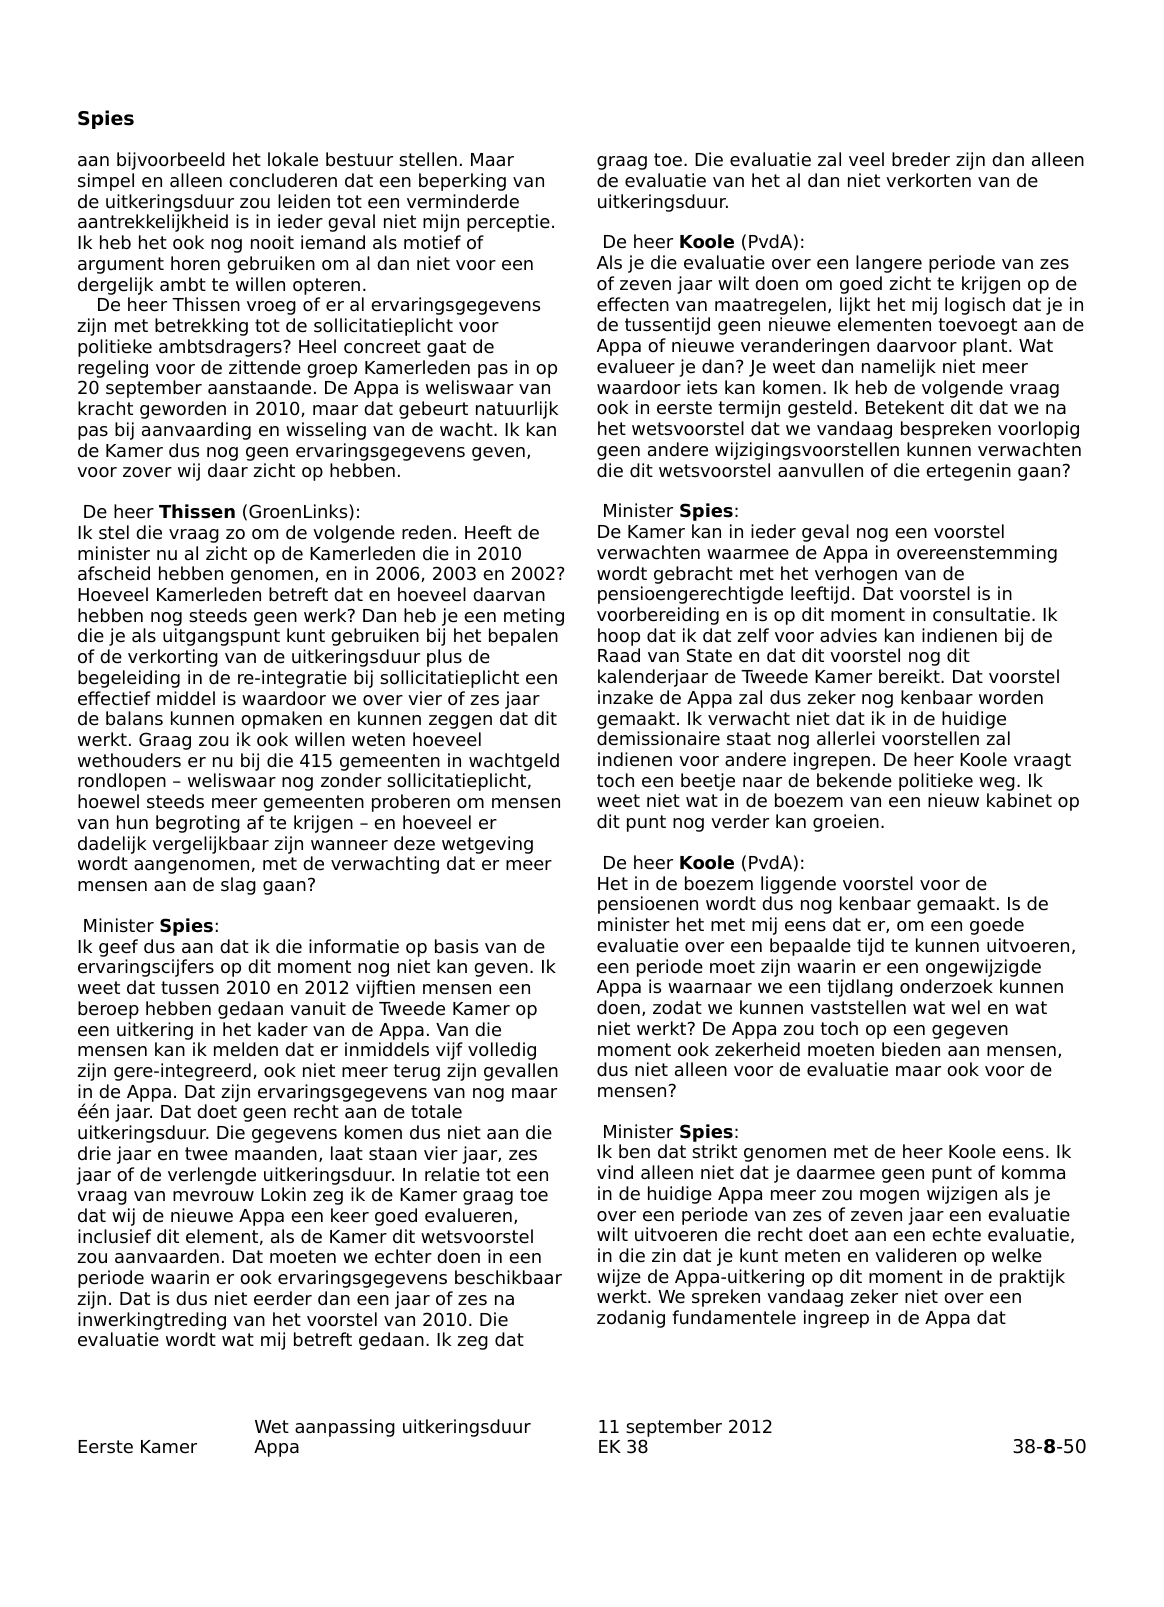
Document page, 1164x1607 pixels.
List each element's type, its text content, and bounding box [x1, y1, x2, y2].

text Als je die evaluatie over een langere periode van zes of zeven jaar wilt doen om goed zicht te krijgen op de effecten van maatregelen, lijkt het mij logisch dat je in de tussentijd geen nieuwe elementen toevoegt aan de Appa of nieuwe veranderingen daarvoor plant. Wat evalueer je dan? Je weet dan namelijk niet meer waardoor iets kan komen. Ik heb de volgende vraag ook in eerste termijn gesteld. Betekent dit dat we na het wetsvoorstel dat we vandaag bespreken voorlopig geen andere wijzigingsvoorstellen kunnen verwachten die dit wetsvoorstel aanvullen of die ertegenin gaan? [596, 253, 1087, 481]
text Ik geef dus aan dat ik die informatie op basis van de ervaringscijfers op dit moment nog niet kan geven. Ik weet dat tussen 2010 en 2012 vijftien mensen een beroep hebben gedaan vanuit de Tweede Kamer op een uitkering in het kader van de Appa. Van die mensen kan ik melden dat er inmiddels vijf volledig zijn gere-integreerd, ook niet meer terug zijn gevallen in de Appa. Dat zijn ervaringsgegevens van nog maar één jaar. Dat doet geen recht aan de totale uitkeringsduur. Die gegevens komen dus niet aan die drie jaar en twee maanden, laat staan vier jaar, zes jaar of de verlengde uitkeringsduur. In relatie tot een vraag van mevrouw Lokin zeg ik de Kamer graag toe dat wij de nieuwe Appa een keer goed evalueren, inclusief dit element, als de Kamer dit wetsvoorstel zou aanvaarden. Dat moeten we echter doen in een periode waarin er ook ervaringsgegevens beschikbaar zijn. Dat is dus niet eerder dan een jaar of zes na inwerkingtreding van het voorstel van 2010. Die evaluatie wordt wat mij betreft gedaan. Ik zeg dat [77, 936, 567, 1351]
text De heer Thissen (GroenLinks): [77, 502, 567, 523]
text Minister Spies: [596, 501, 1087, 522]
text Het in de boezem liggende voorstel voor de pensioenen wordt dus nog kenbaar gemaakt. Is de minister het met mij eens dat er, om een goede evaluatie over een bepaalde tijd te kunnen uitvoeren, een periode moet zijn waarin er een ongewijzigde Appa is waarnaar we een tijdlang onderzoek kunnen doen, zodat we kunnen vaststellen wat wel en wat niet werkt? De Appa zou toch op een gegeven moment ook zekerheid moeten bieden aan mensen, dus niet alleen voor de evaluatie maar ook voor de mensen? [596, 873, 1087, 1102]
text De heer Thissen vroeg of er al ervaringsgegevens zijn met betrekking tot de sollicitatieplicht voor politieke ambtsdragers? Heel concreet gaat de regeling voor de zittende groep Kamerleden pas in op 20 september aanstaande. De Appa is weliswaar van kracht geworden in 2010, maar dat gebeurt natuurlijk pas bij aanvaarding en wisseling van de wacht. Ik kan de Kamer dus nog geen ervaringsgegevens geven, voor zover wij daar zicht op hebben. [77, 295, 567, 482]
text De Kamer kan in ieder geval nog een voorstel verwachten waarmee de Appa in overeenstemming wordt gebracht met het verhogen van de pensioengerechtigde leeftijd. Dat voorstel is in voorbereiding en is op dit moment in consultatie. Ik hoop dat ik dat zelf voor advies kan indienen bij de Raad van State en dat dit voorstel nog dit kalenderjaar de Tweede Kamer bereikt. Dat voorstel inzake de Appa zal dus zeker nog kenbaar worden gemaakt. Ik verwacht niet dat ik in de huidige demissionaire staat nog allerlei voorstellen zal indienen voor andere ingrepen. De heer Koole vraagt toch een beetje naar de bekende politieke weg. Ik weet niet wat in de boezem van een nieuw kabinet op dit punt nog verder kan groeien. [596, 522, 1087, 833]
text aan bijvoorbeeld het lokale bestuur stellen. Maar simpel en alleen concluderen dat een beperking van de uitkeringsduur zou leiden tot een verminderde aantrekkelijkheid is in ieder geval niet mijn perceptie. Ik heb het ook nog nooit iemand als motief of argument horen gebruiken om al dan niet voor een dergelijk ambt te willen opteren. [77, 150, 567, 295]
text Minister Spies: [596, 1122, 1087, 1142]
text Ik stel die vraag zo om de volgende reden. Heeft de minister nu al zicht op de Kamerleden die in 2010 afscheid hebben genomen, en in 2006, 2003 en 2002? Hoeveel Kamerleden betreft dat en hoeveel daarvan hebben nog steeds geen werk? Dan heb je een meting die je als uitgangspunt kunt gebruiken bij het bepalen of de verkorting van de uitkeringsduur plus de begeleiding in de re-integratie bij sollicitatieplicht een effectief middel is waardoor we over vier of zes jaar de balans kunnen opmaken en kunnen zeggen dat dit werkt. Graag zou ik ook willen weten hoeveel wethouders er nu bij die 415 gemeenten in wachtgeld rondlopen – weliswaar nog zonder sollicitatieplicht, hoewel steeds meer gemeenten proberen om mensen van hun begroting af te krijgen – en hoeveel er dadelijk vergelijkbaar zijn wanneer deze wetgeving wordt aangenomen, met de verwachting dat er meer mensen aan de slag gaan? [77, 523, 567, 896]
text Ik ben dat strikt genomen met de heer Koole eens. Ik vind alleen niet dat je daarmee geen punt of komma in de huidige Appa meer zou mogen wijzigen als je over een periode van zes of zeven jaar een evaluatie wilt uitvoeren die recht doet aan een echte evaluatie, in die zin dat je kunt meten en valideren op welke wijze de Appa-uitkering op dit moment in de praktijk werkt. We spreken vandaag zeker niet over een zodanig fundamentele ingreep in de Appa dat [596, 1142, 1087, 1329]
text De heer Koole (PvdA): [596, 853, 1087, 873]
text Minister Spies: [77, 916, 567, 936]
text graag toe. Die evaluatie zal veel breder zijn dan alleen de evaluatie van het al dan niet verkorten van de uitkeringsduur. [596, 150, 1087, 212]
text De heer Koole (PvdA): [596, 232, 1087, 253]
